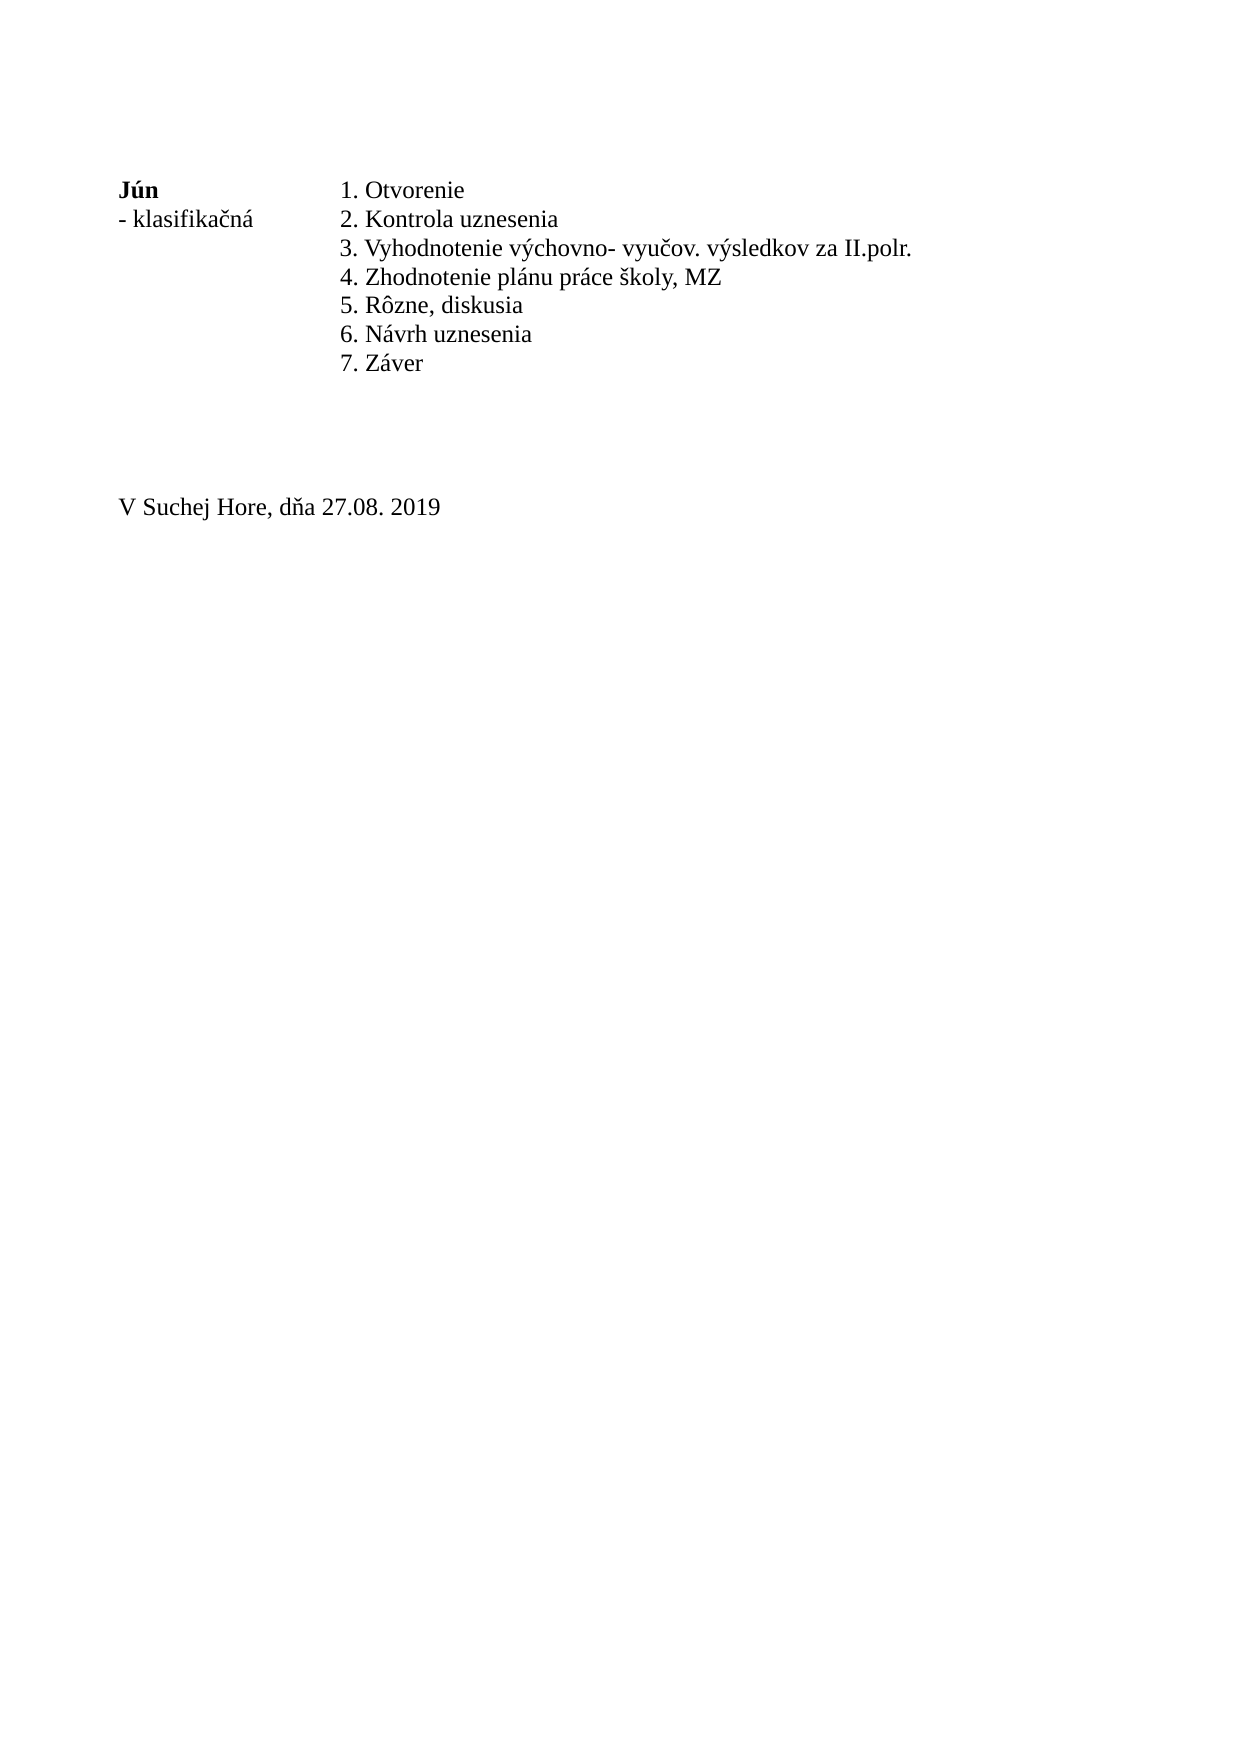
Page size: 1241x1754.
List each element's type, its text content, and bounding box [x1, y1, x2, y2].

text V Suchej Hore, dňa 27.08. 2019 [118, 492, 1122, 521]
text 4. Zhodnotenie plánu práce školy, MZ [118, 262, 1122, 291]
text Jún 1. Otvorenie [118, 176, 1122, 204]
text 5. Rôzne, diskusia [118, 291, 1122, 319]
text - klasifikačná 2. Kontrola uznesenia [118, 204, 1122, 233]
text 7. Záver [118, 348, 1122, 377]
text 6. Návrh uznesenia [118, 319, 1122, 348]
text 3. Vyhodnotenie výchovno- vyučov. výsledkov za II.polr. [339, 233, 1122, 262]
